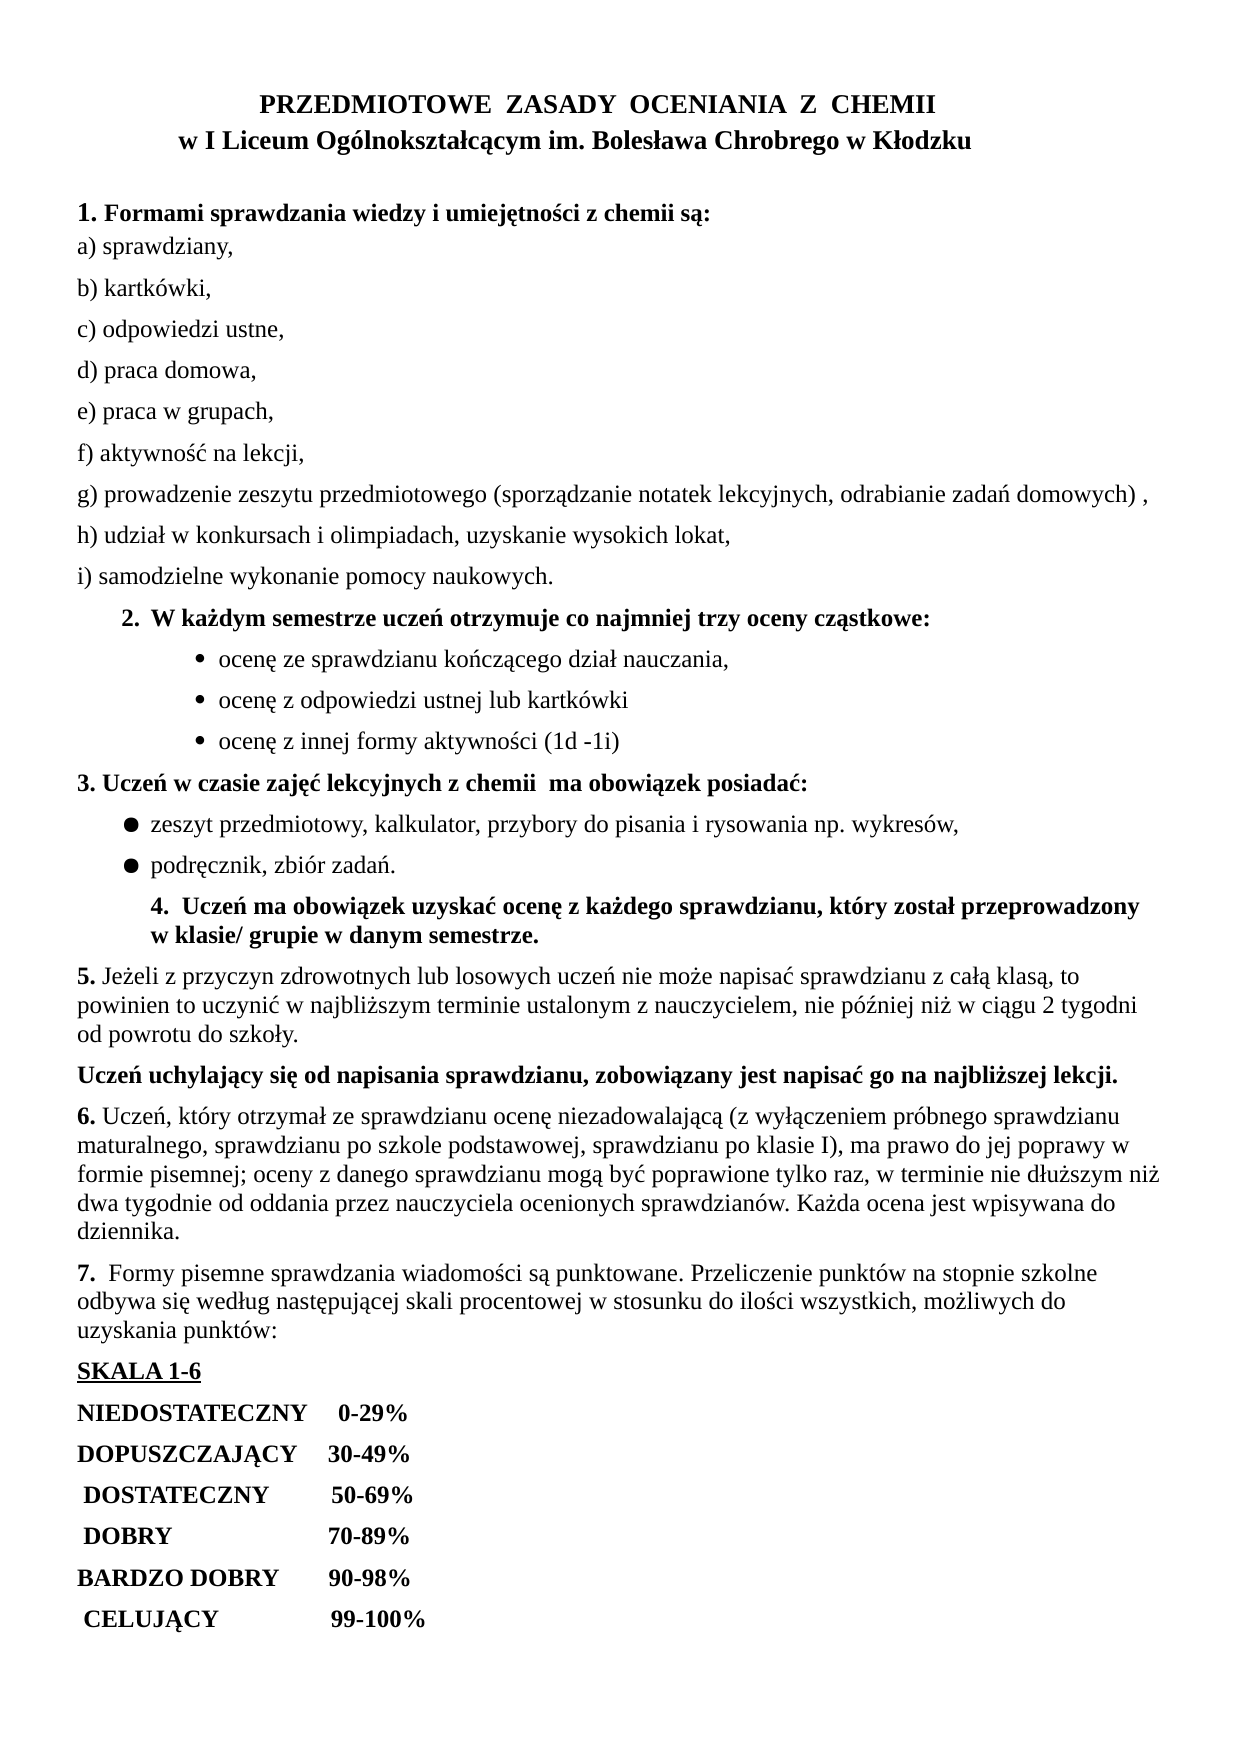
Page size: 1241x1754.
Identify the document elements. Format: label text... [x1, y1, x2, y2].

text 1. Formami sprawdzania wiedzy i umiejętności z chemii są: [77, 196, 1163, 227]
text NIEDOSTATECZNY 0-29% [77, 1398, 1163, 1426]
text PRZEDMIOTOWE ZASADY OCENIANIA Z CHEMII [77, 88, 1163, 120]
text · ocenę z innej formy aktywności (1d -1i) [196, 726, 1163, 755]
text 3. Uczeń w czasie zajęć lekcyjnych z chemii ma obowiązek posiadać: [77, 768, 1163, 796]
list zeszyt przedmiotowy, kalkulator, przybory do pisania i rysowania np. wykresów, [121, 809, 1163, 838]
text SKALA 1-6 [77, 1356, 1163, 1385]
text · ocenę ze sprawdzianu kończącego dział nauczania, [196, 644, 1163, 673]
text DOSTATECZNY 50-69% [77, 1480, 1163, 1509]
list 7. Formy pisemne sprawdzania wiadomości są punktowane. Przeliczenie punktów na stopnie szkolne odbywa się według następującej skali procentowej w stosunku do ilości wszystkich, możliwych do uzyskania punktów: [77, 1258, 1163, 1344]
text CELUJĄCY 99-100% [77, 1604, 1163, 1633]
list podręcznik, zbiór zadań. [121, 850, 1163, 879]
text d) praca domowa, [77, 355, 1163, 384]
text DOPUSZCZAJĄCY 30-49% [77, 1439, 1163, 1468]
text c) odpowiedzi ustne, [77, 314, 1163, 343]
text a) sprawdziany, [77, 231, 1163, 260]
text w I Liceum Ogólnokształcącym im. Bolesława Chrobrego w Kłodzku [77, 124, 1163, 155]
list i) samodzielne wykonanie pomocy naukowych. [77, 561, 1163, 590]
text Uczeń uchylający się od napisania sprawdzianu, zobowiązany jest napisać go na najbliższej lekcji. [77, 1060, 1163, 1089]
list W każdym semestrze uczeń otrzymuje co najmniej trzy oceny cząstkowe: [121, 603, 1163, 631]
text g) prowadzenie zeszytu przedmiotowego (sporządzanie notatek lekcyjnych, odrabianie zadań domowych) , [77, 479, 1163, 508]
text h) udział w konkursach i olimpiadach, uzyskanie wysokich lokat, [77, 520, 1163, 549]
list 6. Uczeń, który otrzymał ze sprawdzianu ocenę niezadowalającą (z wyłączeniem próbnego sprawdzianu maturalnego, sprawdzianu po szkole podstawowej, sprawdzianu po klasie I), ma prawo do jej poprawy w formie pisemnej; oceny z danego sprawdzianu mogą być poprawione tylko raz, w terminie nie dłuższym niż dwa tygodnie od oddania przez nauczyciela ocenionych sprawdzianów. Każda ocena jest wpisywana do dziennika. [77, 1101, 1163, 1245]
list 4. Uczeń ma obowiązek uzyskać ocenę z każdego sprawdzianu, który został przeprowadzony w klasie/ grupie w danym semestrze. [121, 891, 1163, 949]
text f) aktywność na lekcji, [77, 438, 1163, 466]
text b) kartkówki, [77, 273, 1163, 301]
text 5. Jeżeli z przyczyn zdrowotnych lub losowych uczeń nie może napisać sprawdzianu z całą klasą, to powinien to uczynić w najbliższym terminie ustalonym z nauczycielem, nie później niż w ciągu 2 tygodni od powrotu do szkoły. [77, 961, 1163, 1048]
text DOBRY 70-89% [77, 1521, 1163, 1550]
text · ocenę z odpowiedzi ustnej lub kartkówki [196, 685, 1163, 714]
text BARDZO DOBRY 90-98% [77, 1563, 1163, 1591]
text e) praca w grupach, [77, 396, 1163, 425]
